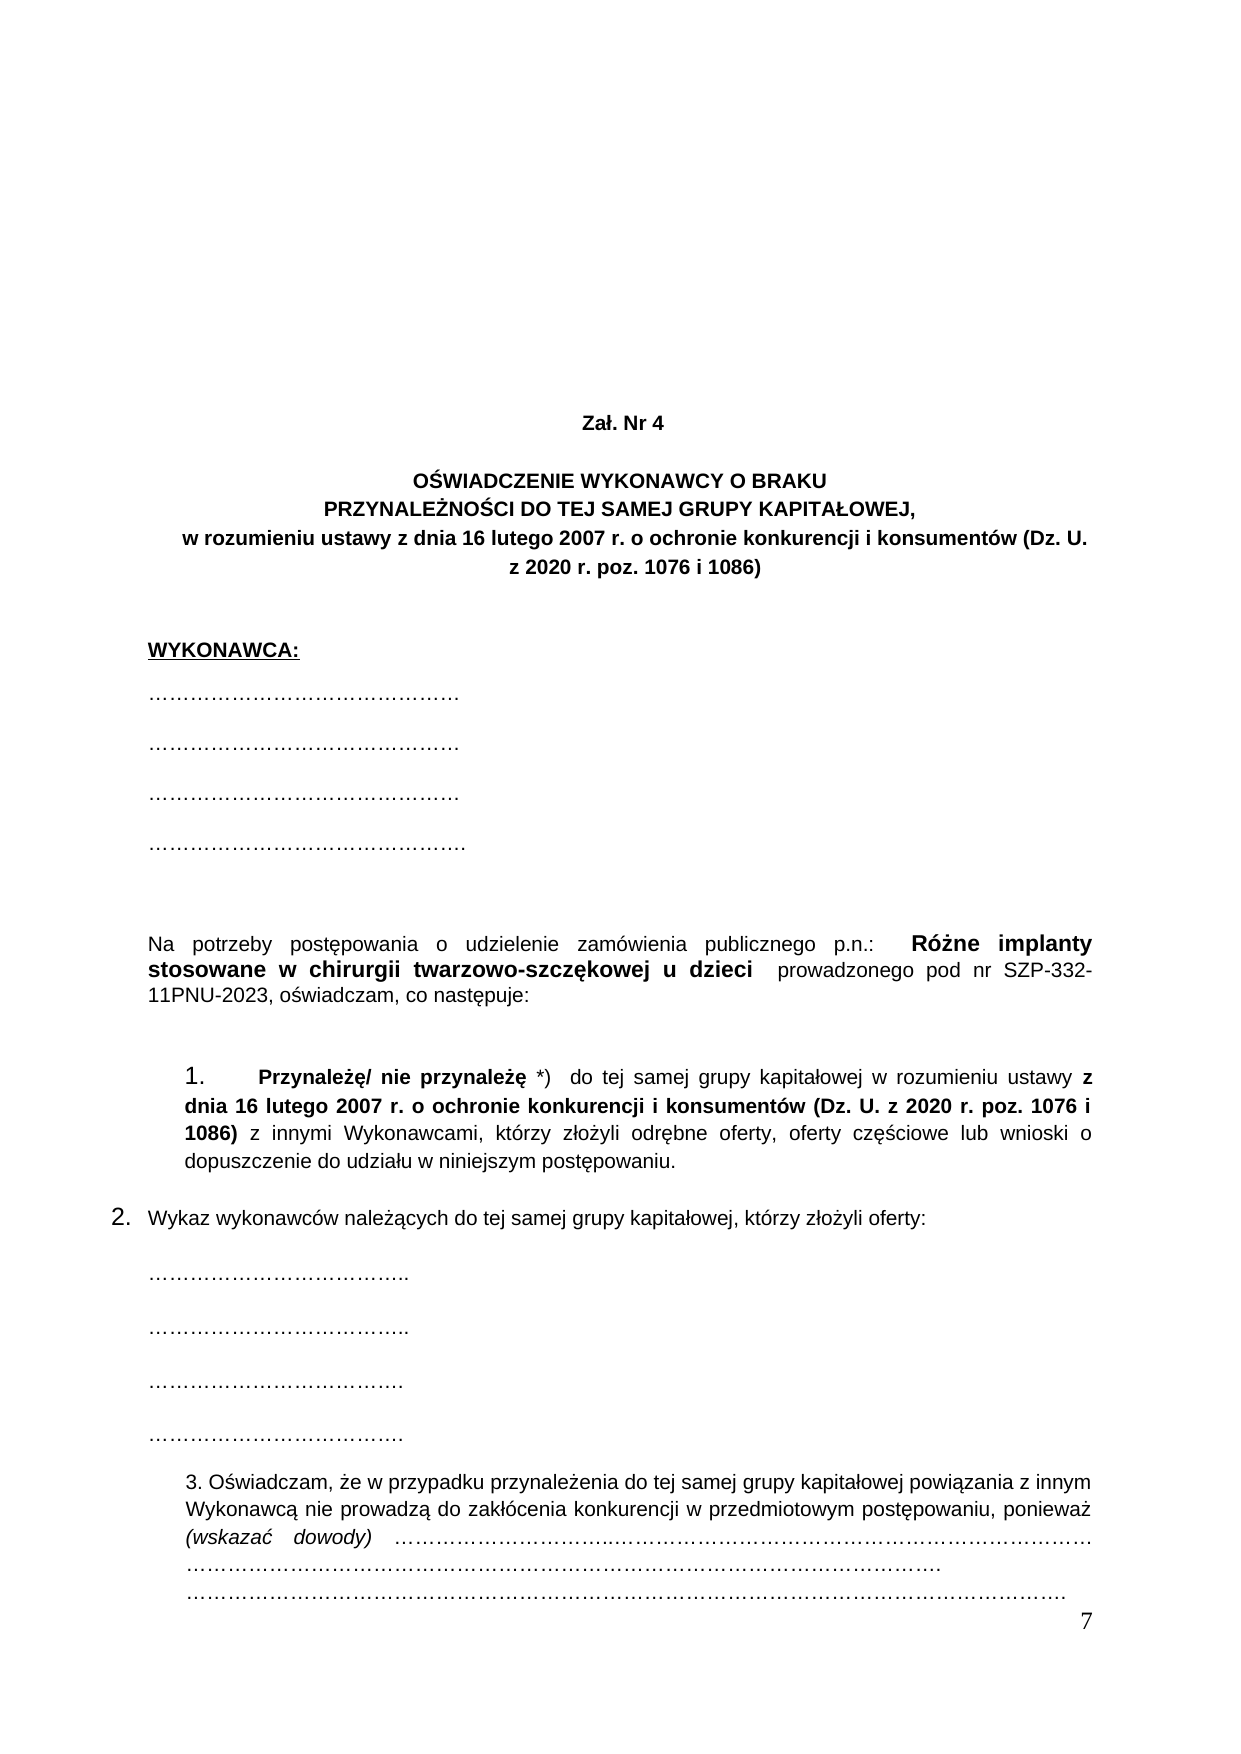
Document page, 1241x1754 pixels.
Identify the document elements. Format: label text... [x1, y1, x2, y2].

text ……………………………….. [148, 1261, 1093, 1285]
text OŚWIADCZENIE WYKONAWCY O BRAKU [148, 465, 1092, 494]
list Przynależę/ nie przynależę *) do tej samej grupy kapitałowej w rozumieniu ustawy z dnia 16 lutego 2007 r. o ochronie konkurencji i konsumentów (Dz. U. z 2020 r. poz. 1076 i 1086) z innymi Wykonawcami, którzy złożyli odrębne oferty, oferty częściowe lub wnioski o dopuszczenie do udziału w niniejszym postępowaniu. [184, 1061, 1093, 1172]
text ………………………………. [148, 1422, 1093, 1446]
text WYKONAWCA: [148, 635, 1093, 663]
text ………………………………. [148, 1368, 1093, 1392]
text Na potrzeby postępowania o udzielenie zamówienia publicznego p.n.: Różne implanty stosowane w chirurgii twarzowo-szczękowej u dzieci prowadzonego pod nr SZP-332-11PNU-2023, oświadczam, co następuje: [148, 930, 1093, 1007]
text ………………………………………. [148, 830, 1093, 855]
text ……………………………….. [148, 1315, 1093, 1339]
text PRZYNALEŻNOŚCI DO TEJ SAMEJ GRUPY KAPITAŁOWEJ, [148, 494, 1092, 523]
list Wykaz wykonawców należących do tej samej grupy kapitałowej, którzy złożyli oferty: [111, 1202, 1093, 1231]
text Zał. Nr 4 [148, 407, 1092, 436]
text ……………………………………… [148, 680, 1093, 705]
text ……………………………………… [148, 780, 1093, 805]
text w rozumieniu ustawy z dnia 16 lutego 2007 r. o ochronie konkurencji i konsumentów (Dz. U. z 2020 r. poz. 1076 i 1086) [177, 523, 1093, 580]
text 3. Oświadczam, że w przypadku przynależenia do tej samej grupy kapitałowej powiązania z innym Wykonawcą nie prowadzą do zakłócenia konkurencji w przedmiotowym postępowaniu, ponieważ (wskazać dowody) …………………………..…………………………………………………………… ……………………………………………………………………………………………….………………………………………………………………………………………………………………. [185, 1469, 1093, 1603]
text ……………………………………… [148, 730, 1093, 755]
